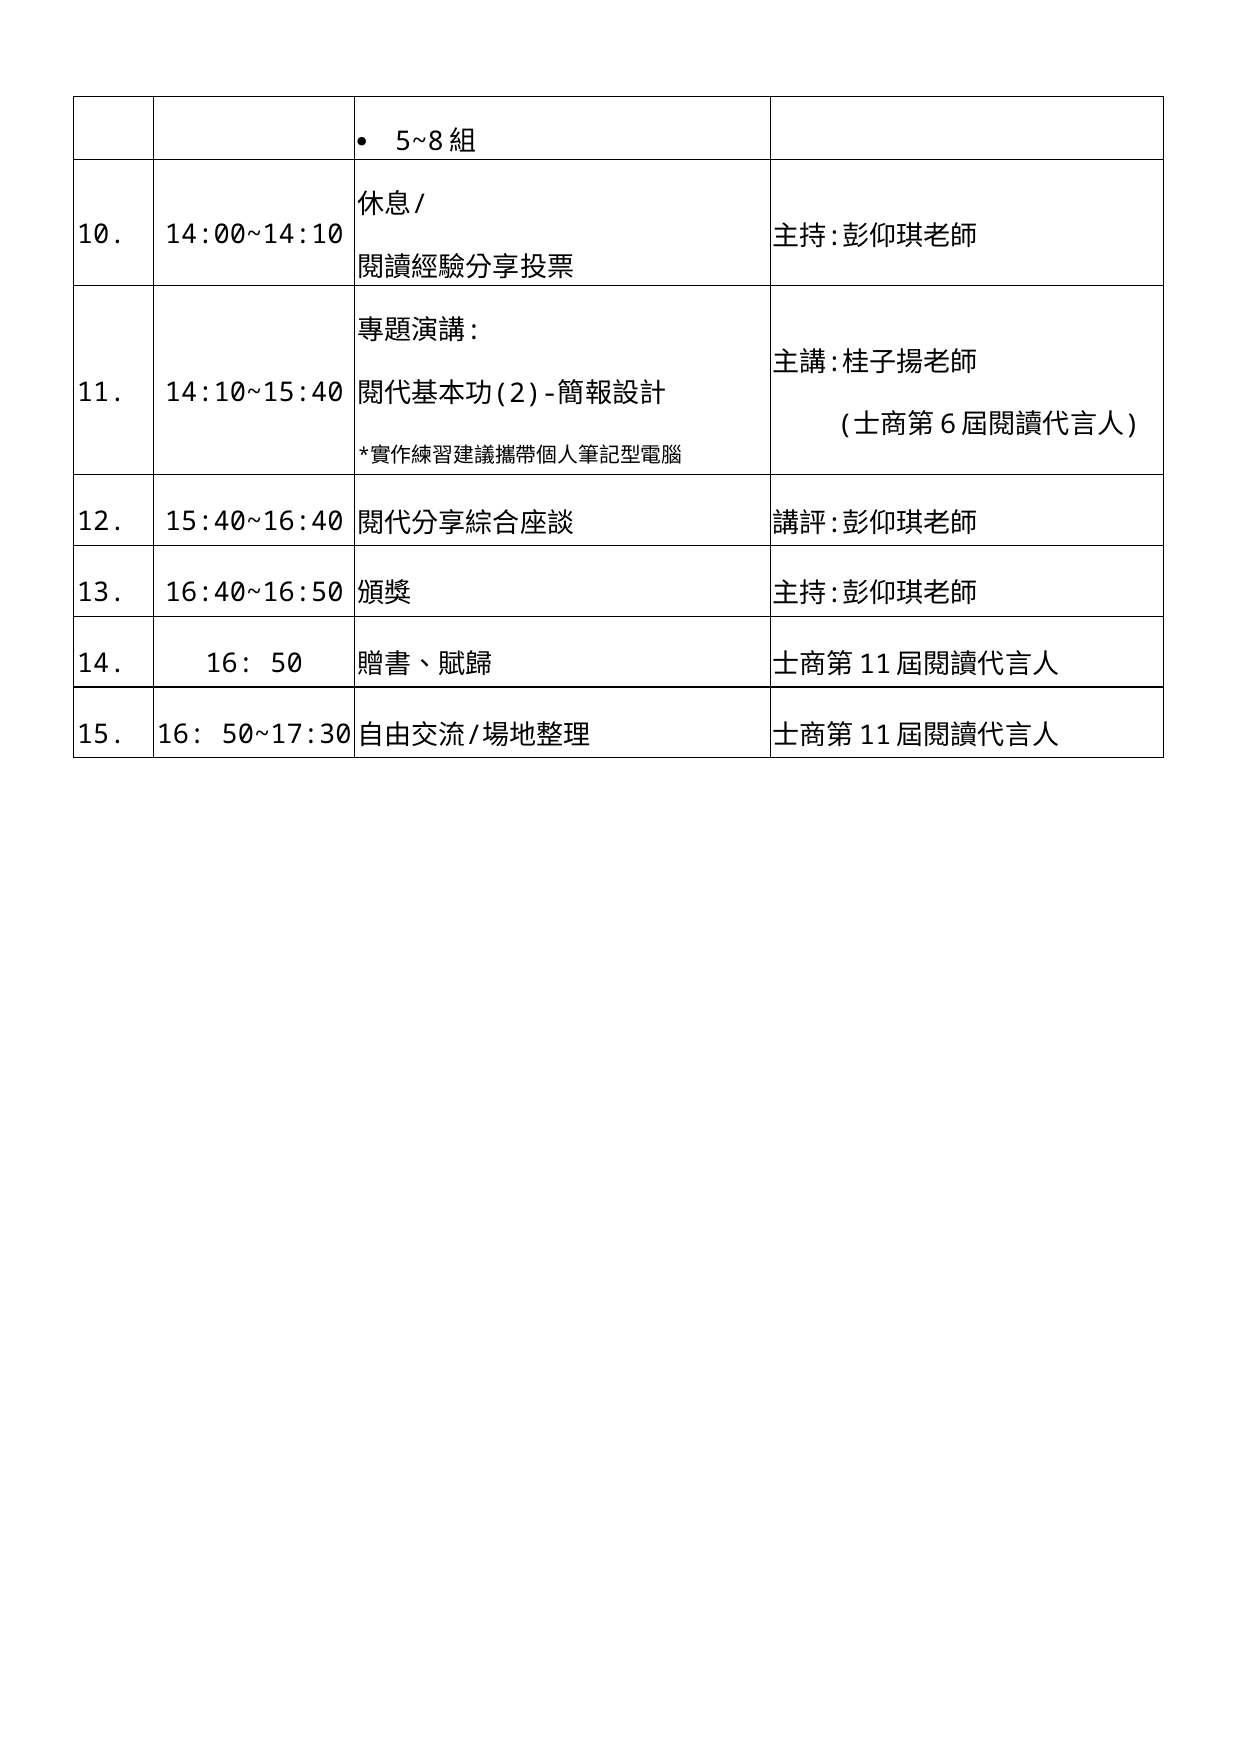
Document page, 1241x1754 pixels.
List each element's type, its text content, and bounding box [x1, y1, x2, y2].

table_cell [771, 97, 1163, 159]
table_cell [74, 475, 153, 545]
table_cell 16: 50 [154, 617, 354, 686]
table_cell 閱代分享綜合座談 [355, 475, 770, 545]
table_cell [74, 617, 153, 686]
table_cell 14:10~15:40 [154, 286, 354, 474]
table_cell [74, 688, 153, 757]
table_cell [74, 97, 153, 159]
table_cell 閱讀經驗分享(2) 5~8組 [355, 97, 770, 159]
table_cell [74, 160, 153, 285]
table_cell 主持:彭仰琪老師 [771, 160, 1163, 285]
table_cell [154, 97, 354, 159]
table_cell 士商第11屆閱讀代言人 [771, 688, 1163, 757]
table_cell 頒獎 [355, 546, 770, 616]
table_cell 主持:彭仰琪老師 [771, 546, 1163, 616]
table_cell 15:40~16:40 [154, 475, 354, 545]
table_cell 14:00~14:10 [154, 160, 354, 285]
table_cell [74, 546, 153, 616]
table_cell 16: 50~17:30 [154, 688, 354, 757]
table_cell [74, 286, 153, 474]
table_cell 贈書、賦歸 [355, 617, 770, 686]
table_cell 士商第11屆閱讀代言人 [771, 617, 1163, 686]
table_cell 16:40~16:50 [154, 546, 354, 616]
table_cell 專題演講: 閱代基本功(2)-簡報設計 *實作練習建議攜帶個人筆記型電腦 [355, 286, 770, 474]
table_cell 自由交流/場地整理 [355, 688, 770, 757]
table_cell 休息/ 閱讀經驗分享投票 [355, 160, 770, 285]
table_cell 講評:彭仰琪老師 [771, 475, 1163, 545]
table_cell 主講:桂子揚老師 (士商第6屆閱讀代言人) [771, 286, 1163, 474]
